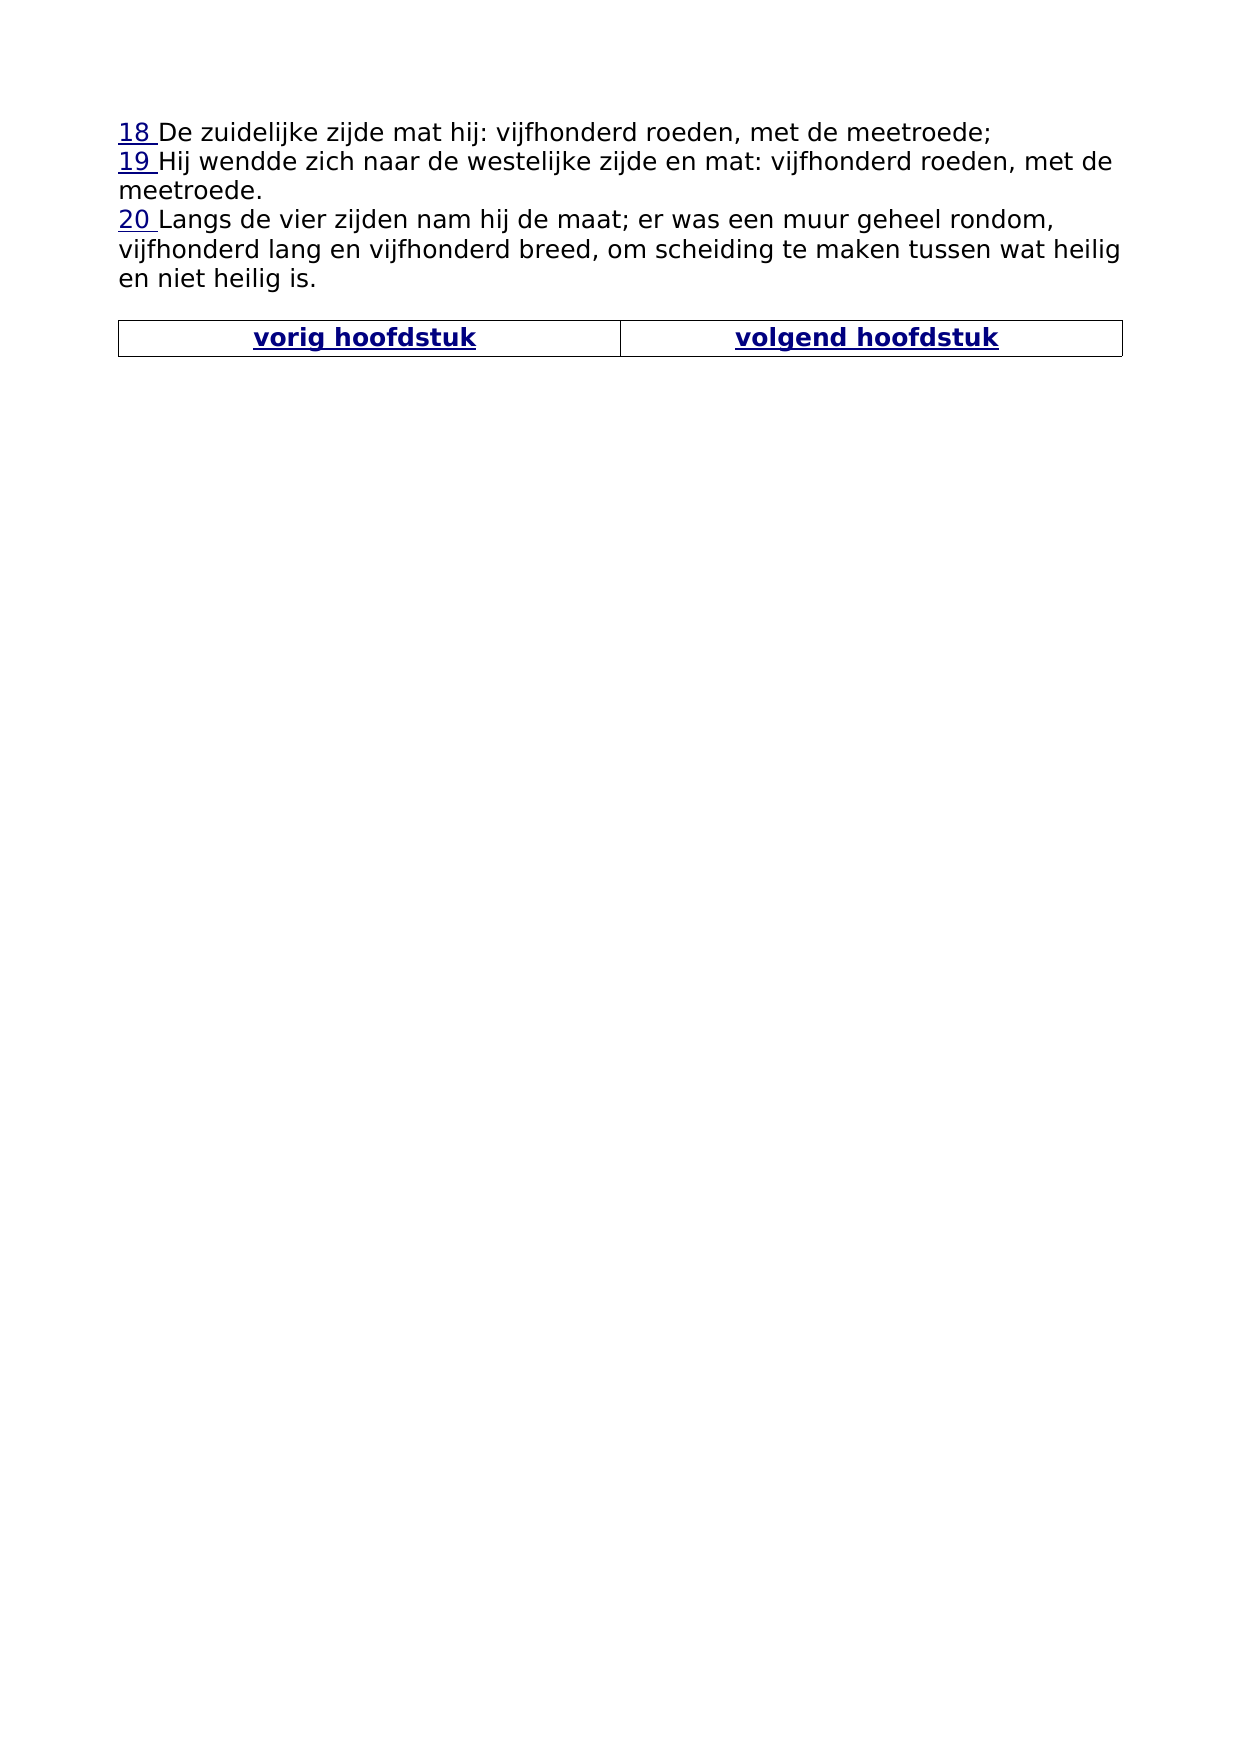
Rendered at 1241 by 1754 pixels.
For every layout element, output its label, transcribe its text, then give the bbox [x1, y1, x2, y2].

table_header volgend hoofdstuk [621, 321, 1122, 356]
text 18 De zuidelijke zijde mat hij: vijfhonderd roeden, met de meetroede; 19 Hij wendde zich naar de westelijke zijde en mat: vijfhonderd roeden, met de meetroede. 20 Langs de vier zijden nam hij de maat; er was een muur geheel rondom, vijfhonderd lang en vijfhonderd breed, om scheiding te maken tussen wat heilig en niet heilig is. [118, 118, 1122, 293]
table_header vorig hoofdstuk [119, 321, 620, 356]
